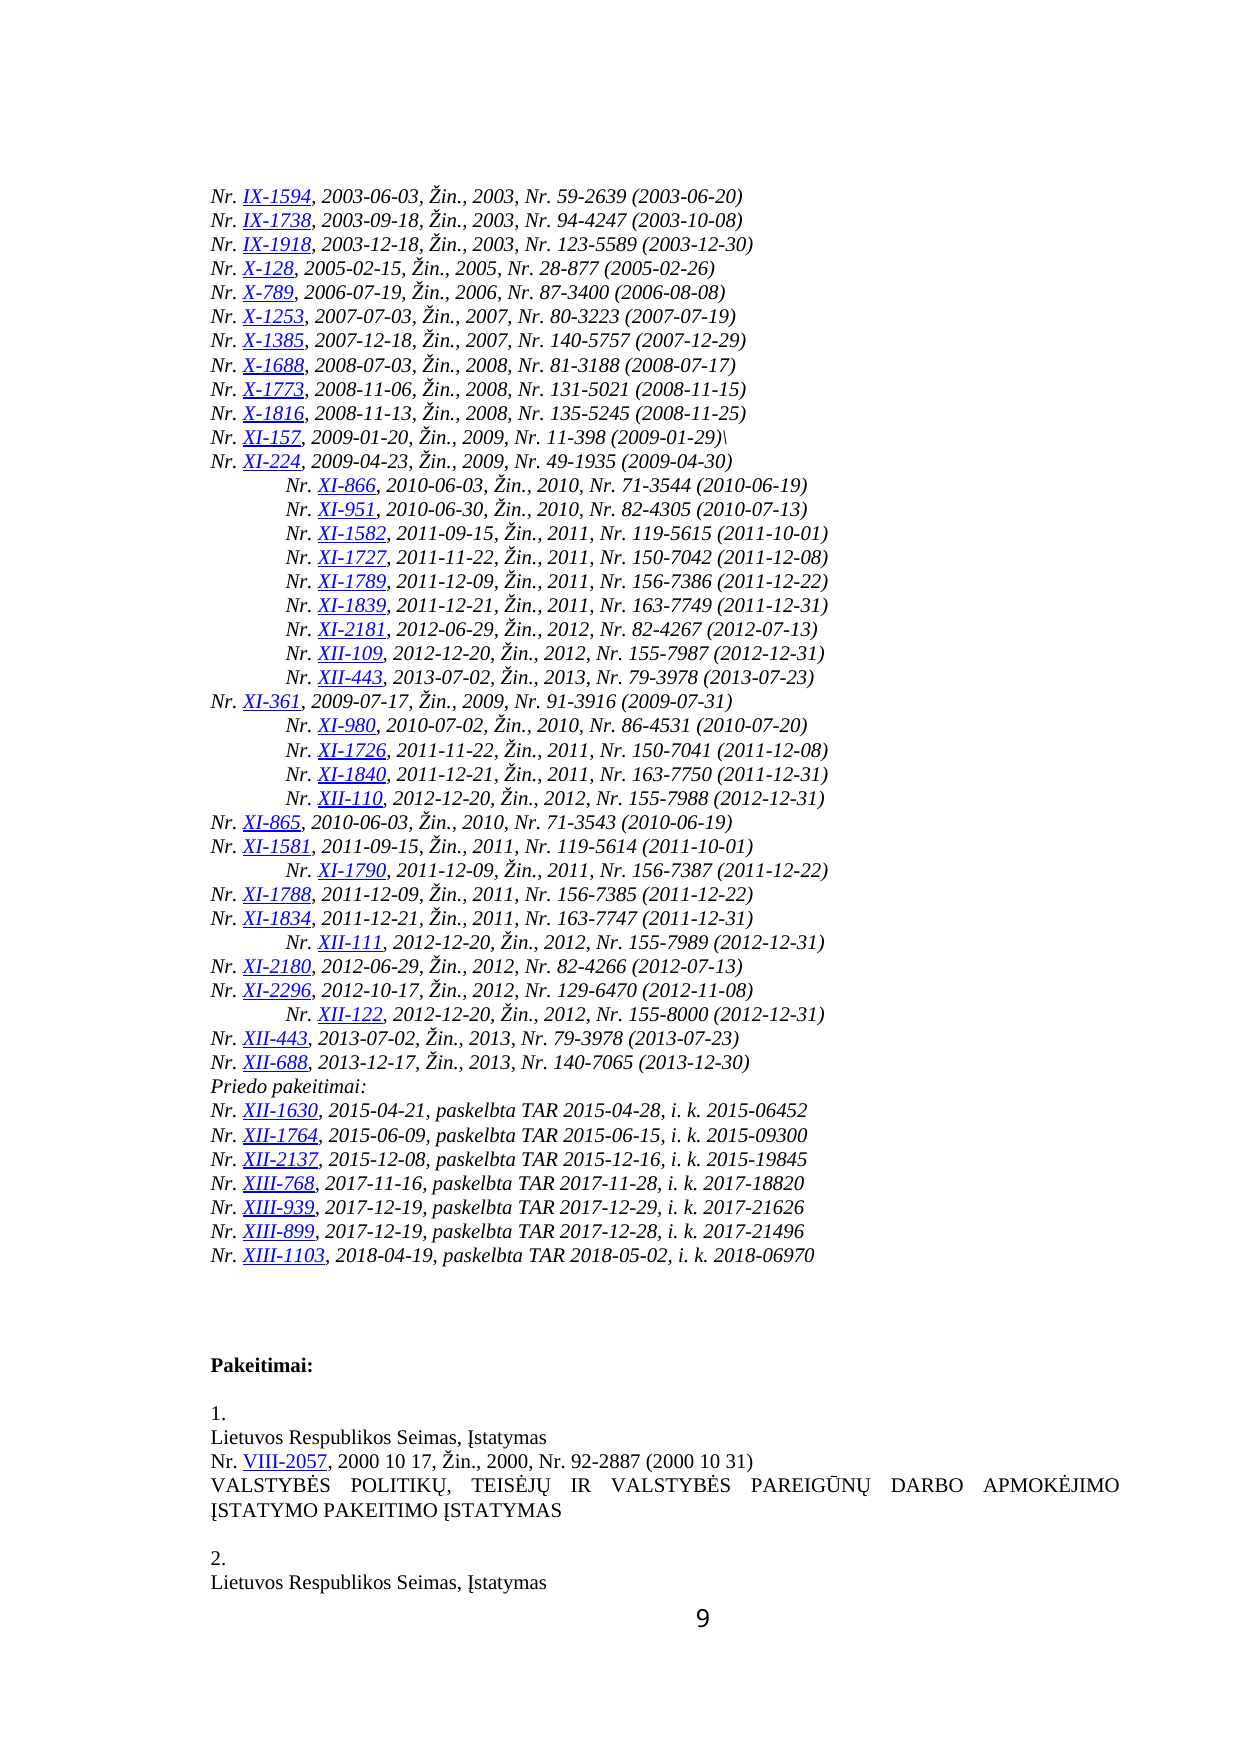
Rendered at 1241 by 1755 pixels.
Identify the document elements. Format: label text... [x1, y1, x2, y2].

text Nr. X-789, 2006-07-19, Žin., 2006, Nr. 87-3400 (2006-08-08) [210, 280, 1120, 304]
text Nr. XII-111, 2012-12-20, Žin., 2012, Nr. 155-7989 (2012-12-31) [210, 930, 1120, 954]
text Nr. XII-109, 2012-12-20, Žin., 2012, Nr. 155-7987 (2012-12-31) [210, 641, 1120, 665]
text 1. [210, 1401, 1120, 1425]
text Nr. XIII-939, 2017-12-19, paskelbta TAR 2017-12-29, i. k. 2017-21626 [210, 1195, 1120, 1219]
text Nr. XIII-1103, 2018-04-19, paskelbta TAR 2018-05-02, i. k. 2018-06970 [210, 1243, 1120, 1267]
text Nr. XI-2296, 2012-10-17, Žin., 2012, Nr. 129-6470 (2012-11-08) [210, 978, 1120, 1002]
text Nr. IX-1918, 2003-12-18, Žin., 2003, Nr. 123-5589 (2003-12-30) [210, 232, 1120, 256]
text Nr. XI-1726, 2011-11-22, Žin., 2011, Nr. 150-7041 (2011-12-08) [210, 737, 1120, 762]
text Nr. X-1816, 2008-11-13, Žin., 2008, Nr. 135-5245 (2008-11-25) [210, 401, 1120, 425]
text Nr. XI-1840, 2011-12-21, Žin., 2011, Nr. 163-7750 (2011-12-31) [210, 762, 1120, 786]
text Nr. XII-2137, 2015-12-08, paskelbta TAR 2015-12-16, i. k. 2015-19845 [210, 1147, 1120, 1171]
text Nr. IX-1594, 2003-06-03, Žin., 2003, Nr. 59-2639 (2003-06-20) [210, 184, 1120, 208]
text Nr. XI-1788, 2011-12-09, Žin., 2011, Nr. 156-7385 (2011-12-22) [210, 882, 1120, 906]
text Pakeitimai: [210, 1353, 1120, 1377]
text Nr. XI-951, 2010-06-30, Žin., 2010, Nr. 82-4305 (2010-07-13) [210, 497, 1120, 521]
text Nr. XI-2180, 2012-06-29, Žin., 2012, Nr. 82-4266 (2012-07-13) [210, 954, 1120, 978]
text Priedo pakeitimai: [210, 1074, 1120, 1098]
text Nr. XI-980, 2010-07-02, Žin., 2010, Nr. 86-4531 (2010-07-20) [210, 713, 1120, 737]
text Nr. XII-1630, 2015-04-21, paskelbta TAR 2015-04-28, i. k. 2015-06452 [210, 1098, 1120, 1122]
text Nr. XI-224, 2009-04-23, Žin., 2009, Nr. 49-1935 (2009-04-30) [210, 449, 1120, 473]
text Nr. XI-1790, 2011-12-09, Žin., 2011, Nr. 156-7387 (2011-12-22) [210, 858, 1120, 882]
text Nr. XI-2181, 2012-06-29, Žin., 2012, Nr. 82-4267 (2012-07-13) [210, 617, 1120, 641]
text Nr. XI-157, 2009-01-20, Žin., 2009, Nr. 11-398 (2009-01-29)\ [210, 425, 1120, 449]
text Nr. XII-443, 2013-07-02, Žin., 2013, Nr. 79-3978 (2013-07-23) [210, 1026, 1120, 1050]
text Lietuvos Respublikos Seimas, Įstatymas [210, 1570, 1120, 1594]
text Lietuvos Respublikos Seimas, Įstatymas [210, 1425, 1120, 1449]
text Nr. XII-1764, 2015-06-09, paskelbta TAR 2015-06-15, i. k. 2015-09300 [210, 1122, 1120, 1147]
text Nr. IX-1738, 2003-09-18, Žin., 2003, Nr. 94-4247 (2003-10-08) [210, 208, 1120, 232]
text Nr. X-1253, 2007-07-03, Žin., 2007, Nr. 80-3223 (2007-07-19) [210, 304, 1120, 328]
text Nr. XII-688, 2013-12-17, Žin., 2013, Nr. 140-7065 (2013-12-30) [210, 1050, 1120, 1074]
text VALSTYBĖS POLITIKŲ, TEISĖJŲ IR VALSTYBĖS PAREIGŪNŲ DARBO APMOKĖJIMO ĮSTATYMO PAKEITIMO ĮSTATYMAS [210, 1473, 1120, 1522]
text Nr. XI-1834, 2011-12-21, Žin., 2011, Nr. 163-7747 (2011-12-31) [210, 906, 1120, 930]
text Nr. X-1688, 2008-07-03, Žin., 2008, Nr. 81-3188 (2008-07-17) [210, 352, 1120, 377]
text Nr. XI-1789, 2011-12-09, Žin., 2011, Nr. 156-7386 (2011-12-22) [210, 569, 1120, 593]
text Nr. VIII-2057, 2000 10 17, Žin., 2000, Nr. 92-2887 (2000 10 31) [210, 1449, 1120, 1473]
text Nr. XI-865, 2010-06-03, Žin., 2010, Nr. 71-3543 (2010-06-19) [210, 810, 1120, 834]
text Nr. X-1773, 2008-11-06, Žin., 2008, Nr. 131-5021 (2008-11-15) [210, 377, 1120, 401]
text Nr. XII-122, 2012-12-20, Žin., 2012, Nr. 155-8000 (2012-12-31) [210, 1002, 1120, 1026]
text Nr. XI-361, 2009-07-17, Žin., 2009, Nr. 91-3916 (2009-07-31) [210, 689, 1120, 713]
text 2. [210, 1546, 1120, 1570]
text Nr. XI-1581, 2011-09-15, Žin., 2011, Nr. 119-5614 (2011-10-01) [210, 834, 1120, 858]
text Nr. XIII-768, 2017-11-16, paskelbta TAR 2017-11-28, i. k. 2017-18820 [210, 1171, 1120, 1195]
text Nr. XI-1839, 2011-12-21, Žin., 2011, Nr. 163-7749 (2011-12-31) [210, 593, 1120, 617]
text Nr. XI-866, 2010-06-03, Žin., 2010, Nr. 71-3544 (2010-06-19) [210, 473, 1120, 497]
text Nr. XII-110, 2012-12-20, Žin., 2012, Nr. 155-7988 (2012-12-31) [210, 786, 1120, 810]
text Nr. X-1385, 2007-12-18, Žin., 2007, Nr. 140-5757 (2007-12-29) [210, 328, 1120, 352]
text Nr. XII-443, 2013-07-02, Žin., 2013, Nr. 79-3978 (2013-07-23) [210, 665, 1120, 689]
text Nr. XI-1727, 2011-11-22, Žin., 2011, Nr. 150-7042 (2011-12-08) [210, 545, 1120, 569]
text Nr. XIII-899, 2017-12-19, paskelbta TAR 2017-12-28, i. k. 2017-21496 [210, 1219, 1120, 1243]
text Nr. X-128, 2005-02-15, Žin., 2005, Nr. 28-877 (2005-02-26) [210, 256, 1120, 280]
text Nr. XI-1582, 2011-09-15, Žin., 2011, Nr. 119-5615 (2011-10-01) [210, 521, 1120, 545]
